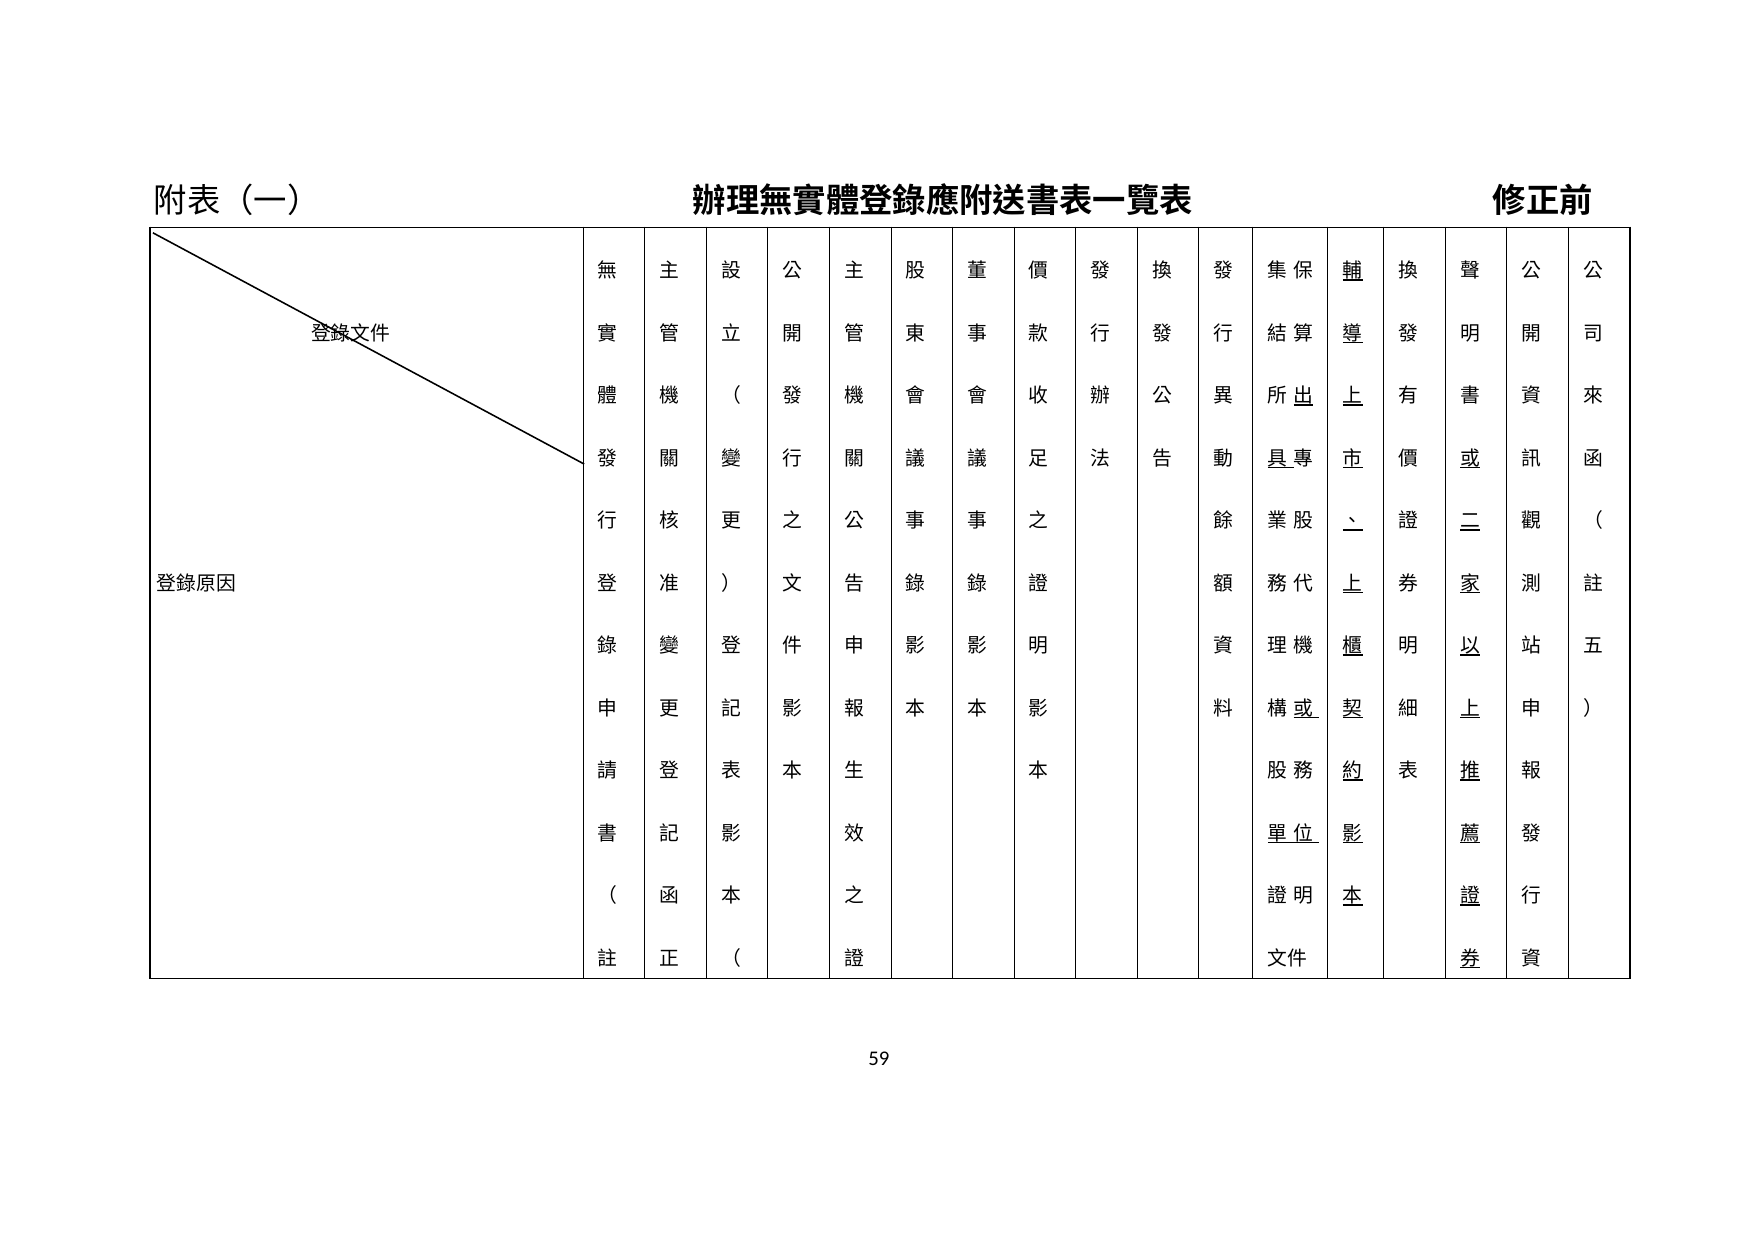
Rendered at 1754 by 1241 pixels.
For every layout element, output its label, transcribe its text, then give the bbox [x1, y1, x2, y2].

table_header 登錄文件 登錄原因 [151, 228, 583, 978]
table_header 集保結算所出具專業股務代理機構或股務單位證明文件 [1253, 228, 1327, 978]
table_header 股東會議事錄影本 [892, 228, 952, 978]
table_header 發行辦法 [1076, 228, 1137, 978]
table_header 主管機關公告申報生效之證明文件 [830, 228, 891, 978]
table_header 換發有價證券明細表 [1384, 228, 1445, 978]
table_header 董事會議事錄影本 [953, 228, 1014, 978]
table_header 換發公告 [1138, 228, 1198, 978]
table_header 主管機關核准變更登記函正本（註二） [645, 228, 706, 978]
text 附表（一） 辦理無實體登錄應附送書表一覽表 修正前 [150, 157, 1604, 219]
table_header 公開發行之文件影本 [768, 228, 829, 978]
table_header 發行異動餘額資料 [1199, 228, 1252, 978]
table_header 公司來函（註五） [1569, 228, 1629, 978]
table_header 聲明書或二家以上推薦證券商之推薦書（註三） [1446, 228, 1506, 978]
table_header 輔導上市、上櫃契約影本 [1328, 228, 1383, 978]
table_header 設立（變更）登記表影本（註二） [707, 228, 767, 978]
table_header 公開資訊觀測站申報發行資料（註四） [1507, 228, 1568, 978]
table_header 價款收足之證明影本 [1015, 228, 1075, 978]
table_header 無實體發行登錄申請書（註一） [584, 228, 644, 978]
